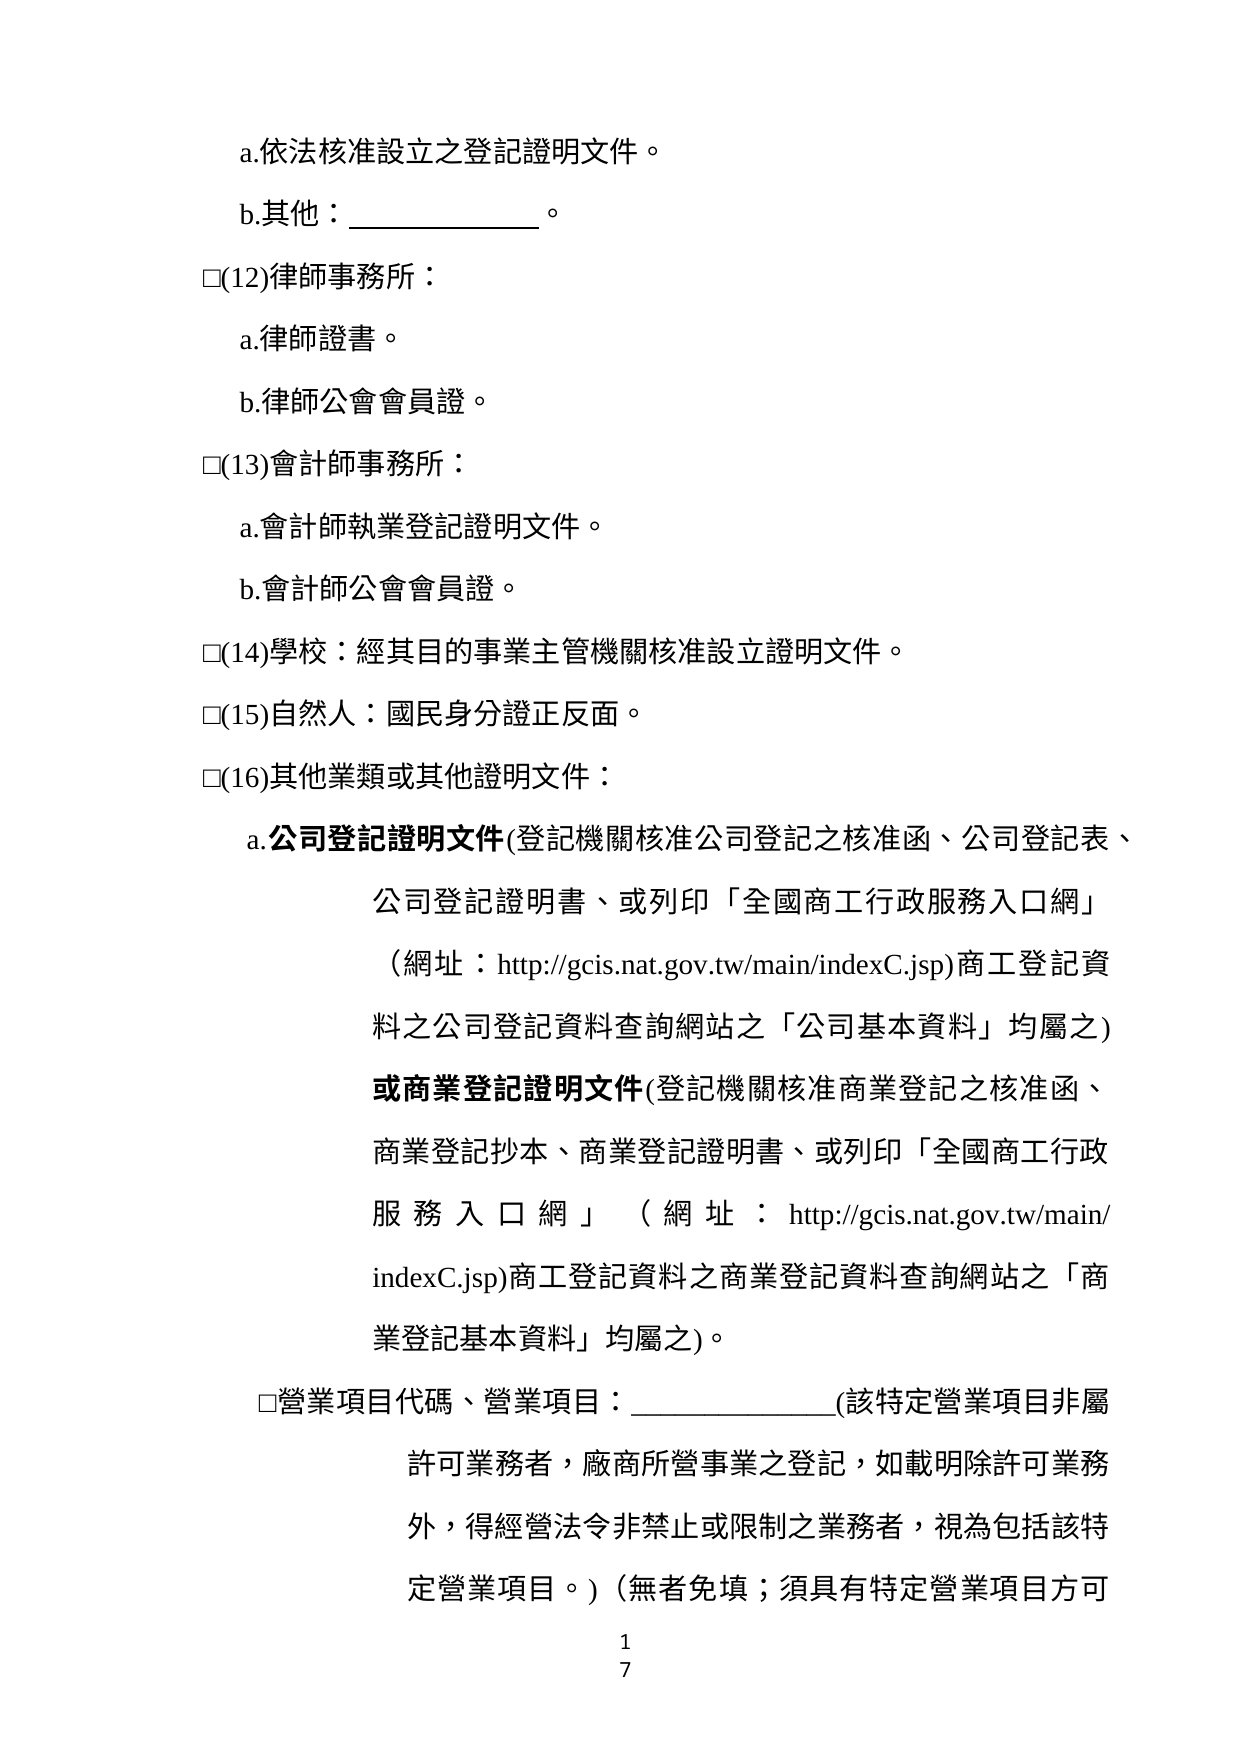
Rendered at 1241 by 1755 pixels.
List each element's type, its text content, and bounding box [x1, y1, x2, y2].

text □營業項目代碼、營業項目：______________(該特定營業項目非屬許可業務者，廠商所營事業之登記，如載明除許可業務外，得經營法令非禁止或限制之業務者，視為包括該特定營業項目。)（無者免填；須具有特定營業項目方可參與投標者，依經濟部編訂之公司行號營業項目代碼表所列之大類、中類、小類或細類項目為基準），廠商得於投標前至經濟部商業司建置之『全國商工行政服務入口網』(http://gcis.nat.gov.tw/main/indexC.jsp)－商工登記資料公示查詢系統，下載列印登記資料，納入投標文件。 [130, 1358, 1110, 1608]
text a.依法核准設立之登記證明文件。 [130, 108, 1110, 170]
text b.律師公會會員證。 [130, 358, 1110, 420]
text □(14)學校：經其目的事業主管機關核准設立證明文件。 [130, 608, 1110, 670]
text a.會計師執業登記證明文件。 [130, 483, 1110, 545]
text b.會計師公會會員證。 [130, 545, 1110, 608]
text b.其他： 。 [130, 170, 1110, 233]
text a.律師證書。 [130, 295, 1110, 358]
text □(15)自然人：國民身分證正反面。 [130, 670, 1110, 733]
text □(13)會計師事務所： [130, 420, 1110, 483]
text □(12)律師事務所： [130, 233, 1110, 295]
text □(16)其他業類或其他證明文件： [130, 733, 1110, 795]
text a.公司登記證明文件(登記機關核准公司登記之核准函、公司登記表、公司登記證明書、或列印「全國商工行政服務入口網」（網址：http://gcis.nat.gov.tw/main/indexC.jsp)商工登記資料之公司登記資料查詢網站之「公司基本資料」均屬之)或商業登記證明文件(登記機關核准商業登記之核准函、商業登記抄本、商業登記證明書、或列印「全國商工行政服務入口網」（網址：http://gcis.nat.gov.tw/main/indexC.jsp)商工登記資料之商業登記資料查詢網站之「商業登記基本資料」均屬之)。 [130, 795, 1110, 1358]
